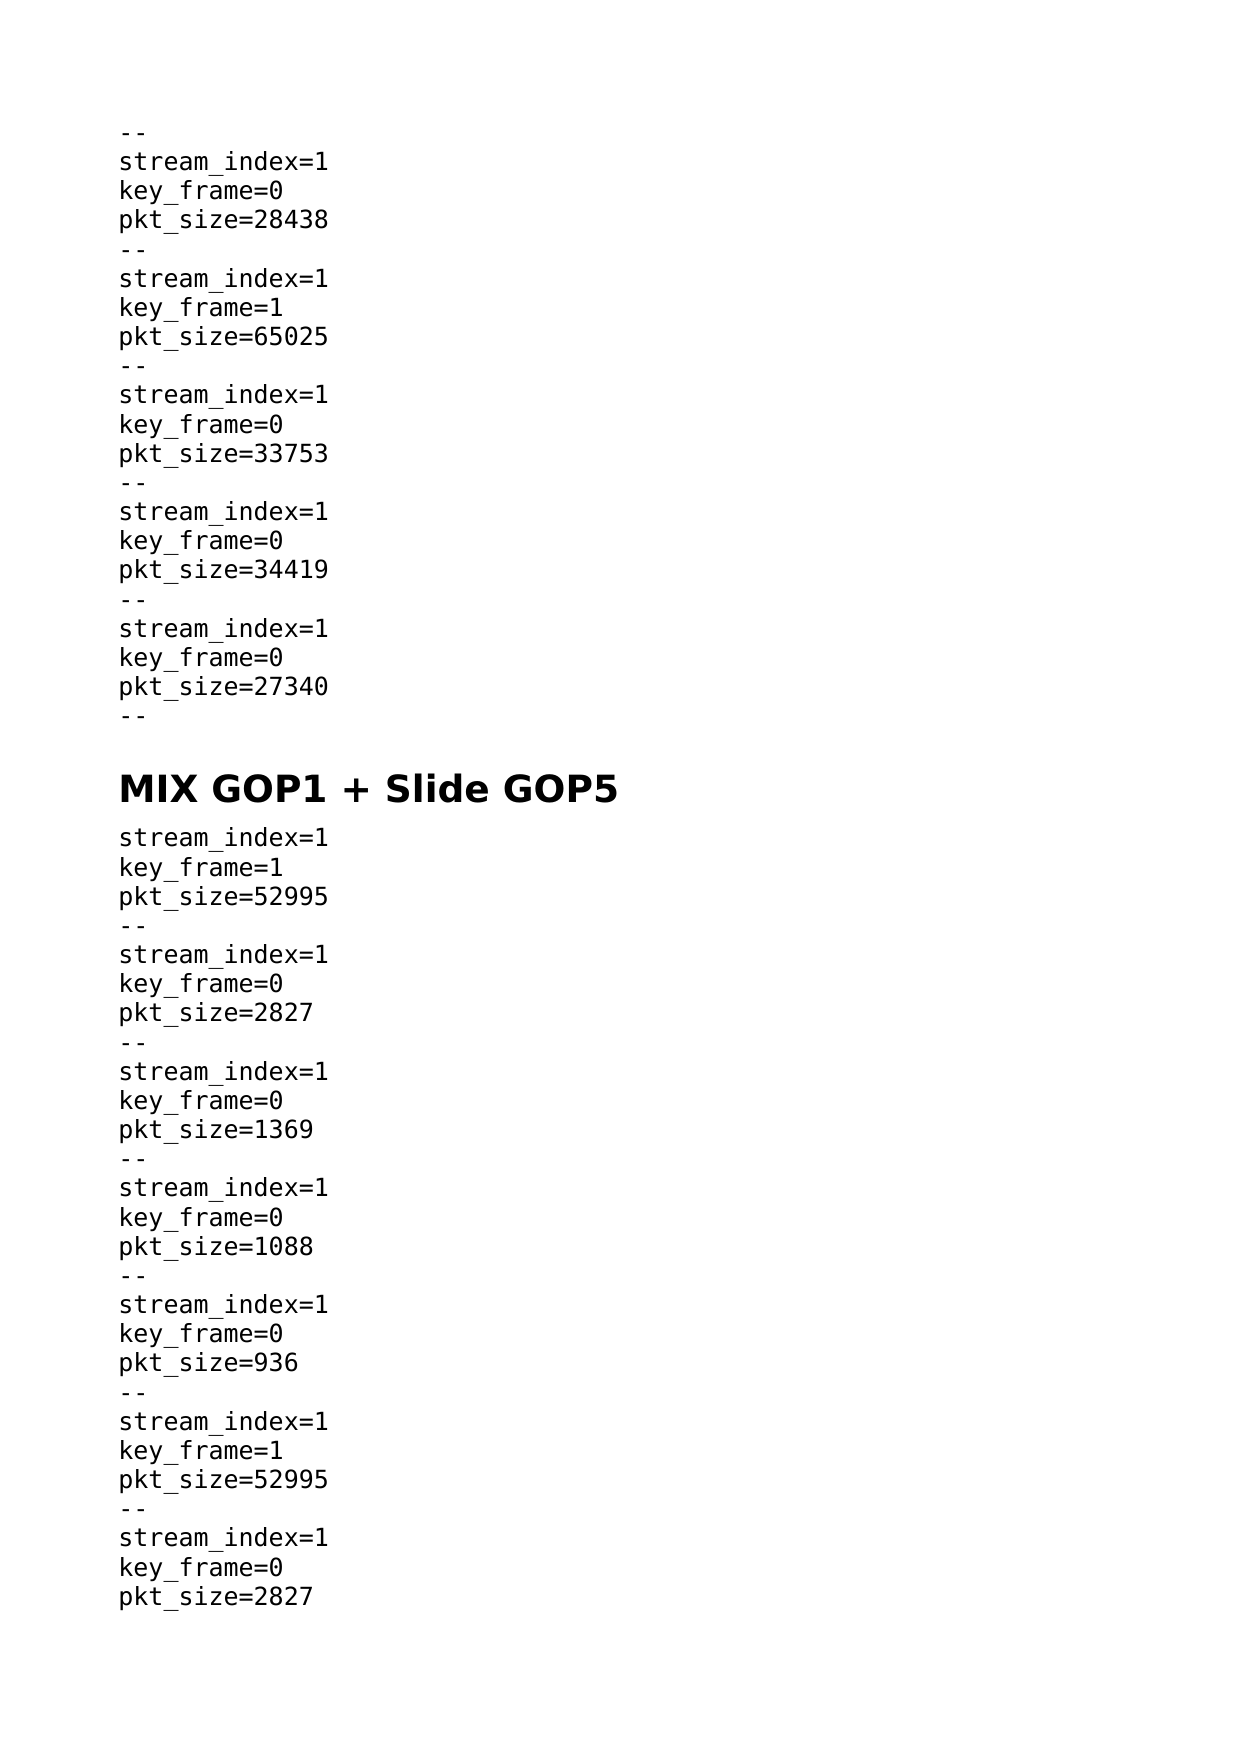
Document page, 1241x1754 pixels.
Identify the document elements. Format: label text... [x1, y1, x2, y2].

text stream_index=1 key_frame=1 pkt_size=52995 -- stream_index=1 key_frame=0 pkt_size=2827 -- stream_index=1 key_frame=0 pkt_size=1369 -- stream_index=1 key_frame=0 pkt_size=1088 -- stream_index=1 key_frame=0 pkt_size=936 -- stream_index=1 key_frame=1 pkt_size=52995 -- stream_index=1 key_frame=0 pkt_size=2827 [118, 823, 1122, 1611]
subtitle MIX GOP1 + Slide GOP5 [118, 767, 1122, 811]
text -- stream_index=1 key_frame=0 pkt_size=28438 -- stream_index=1 key_frame=1 pkt_size=65025 -- stream_index=1 key_frame=0 pkt_size=33753 -- stream_index=1 key_frame=0 pkt_size=34419 -- stream_index=1 key_frame=0 pkt_size=27340 -- [118, 118, 1122, 731]
